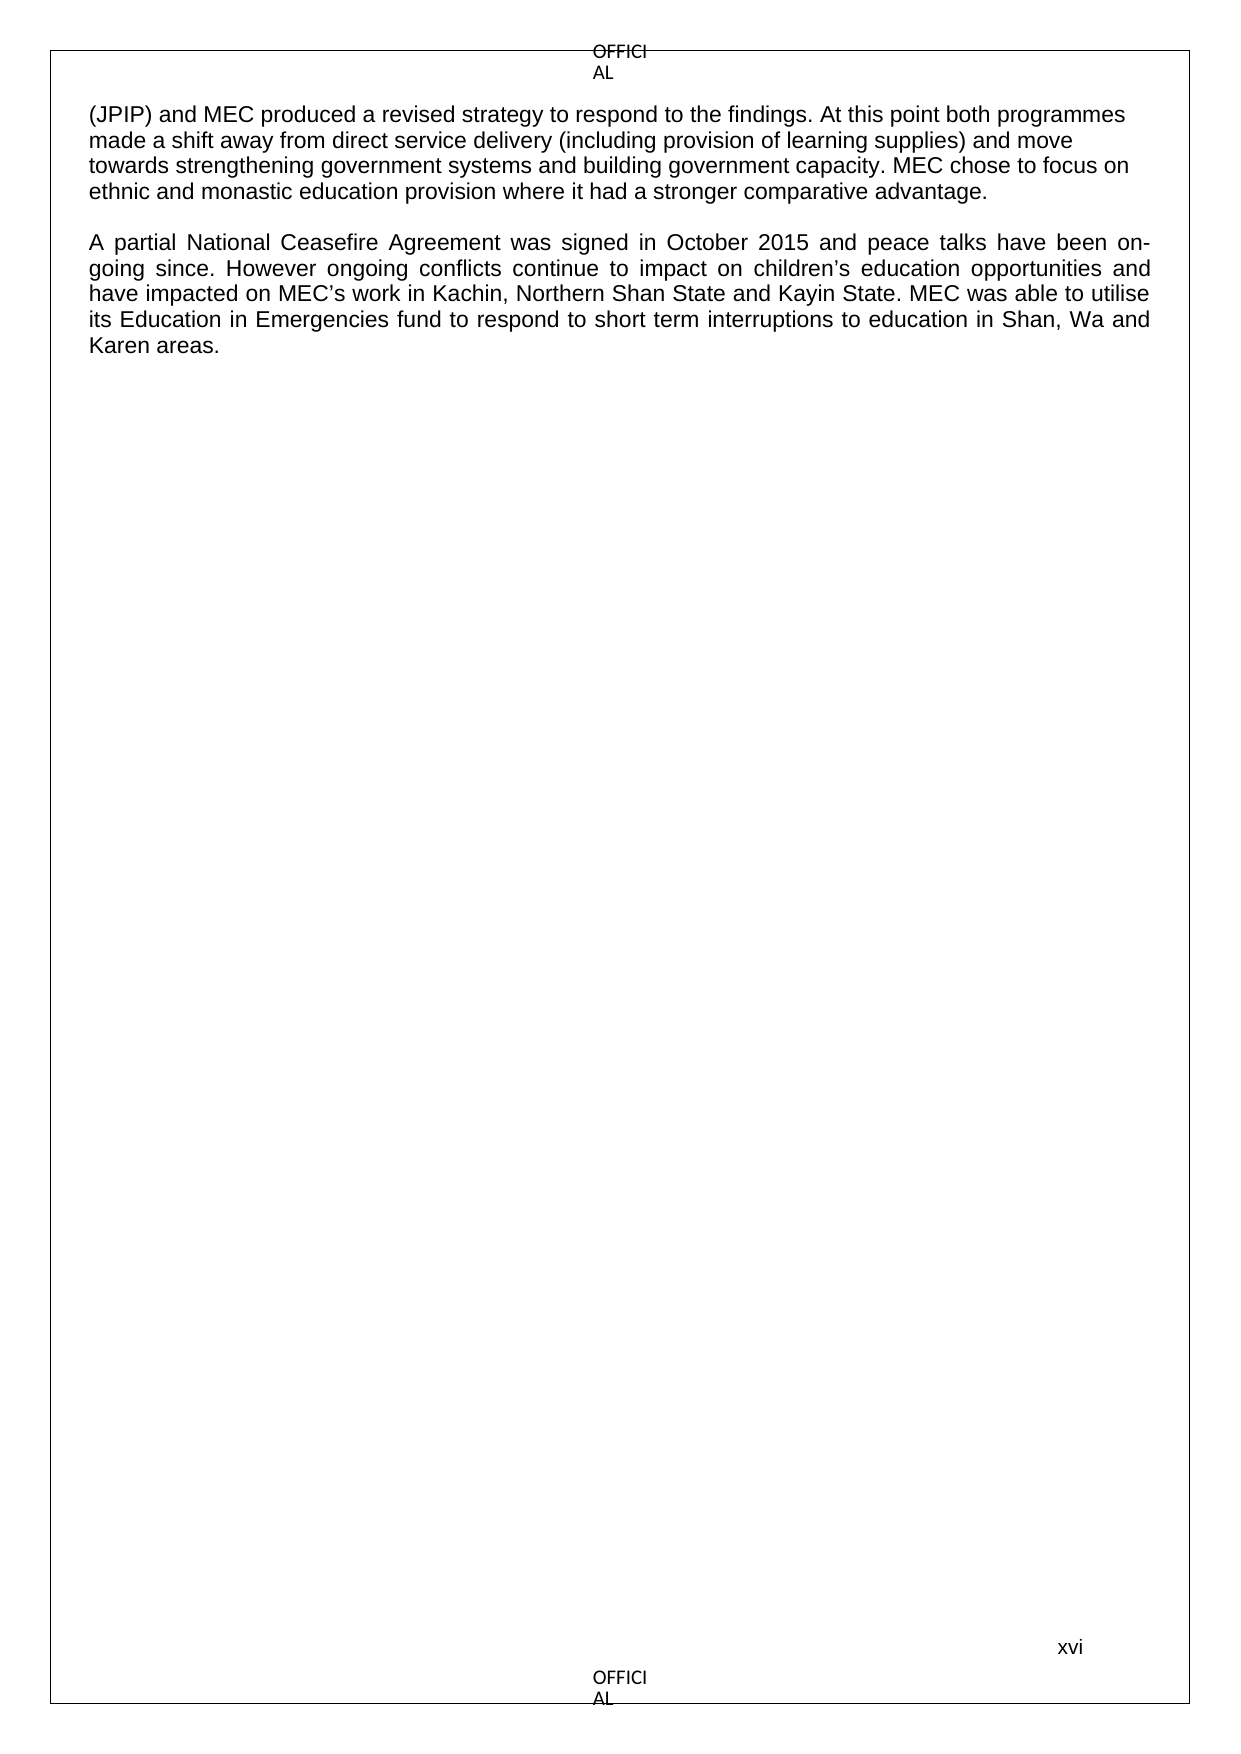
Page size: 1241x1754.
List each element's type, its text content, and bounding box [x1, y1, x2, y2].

text (JPIP) and MEC produced a revised strategy to respond to the findings. At this point both programmes made a shift away from direct service delivery (including provision of learning supplies) and move towards strengthening government systems and building government capacity. MEC chose to focus on ethnic and monastic education provision where it had a stronger comparative advantage. [89, 102, 1152, 204]
text A partial National Ceasefire Agreement was signed in October 2015 and peace talks have been on-going since. However ongoing conflicts continue to impact on children’s education opportunities and have impacted on MEC’s work in Kachin, Northern Shan State and Kayin State. MEC was able to utilise its Education in Emergencies fund to respond to short term interruptions to education in Shan, Wa and Karen areas. [89, 230, 1152, 358]
